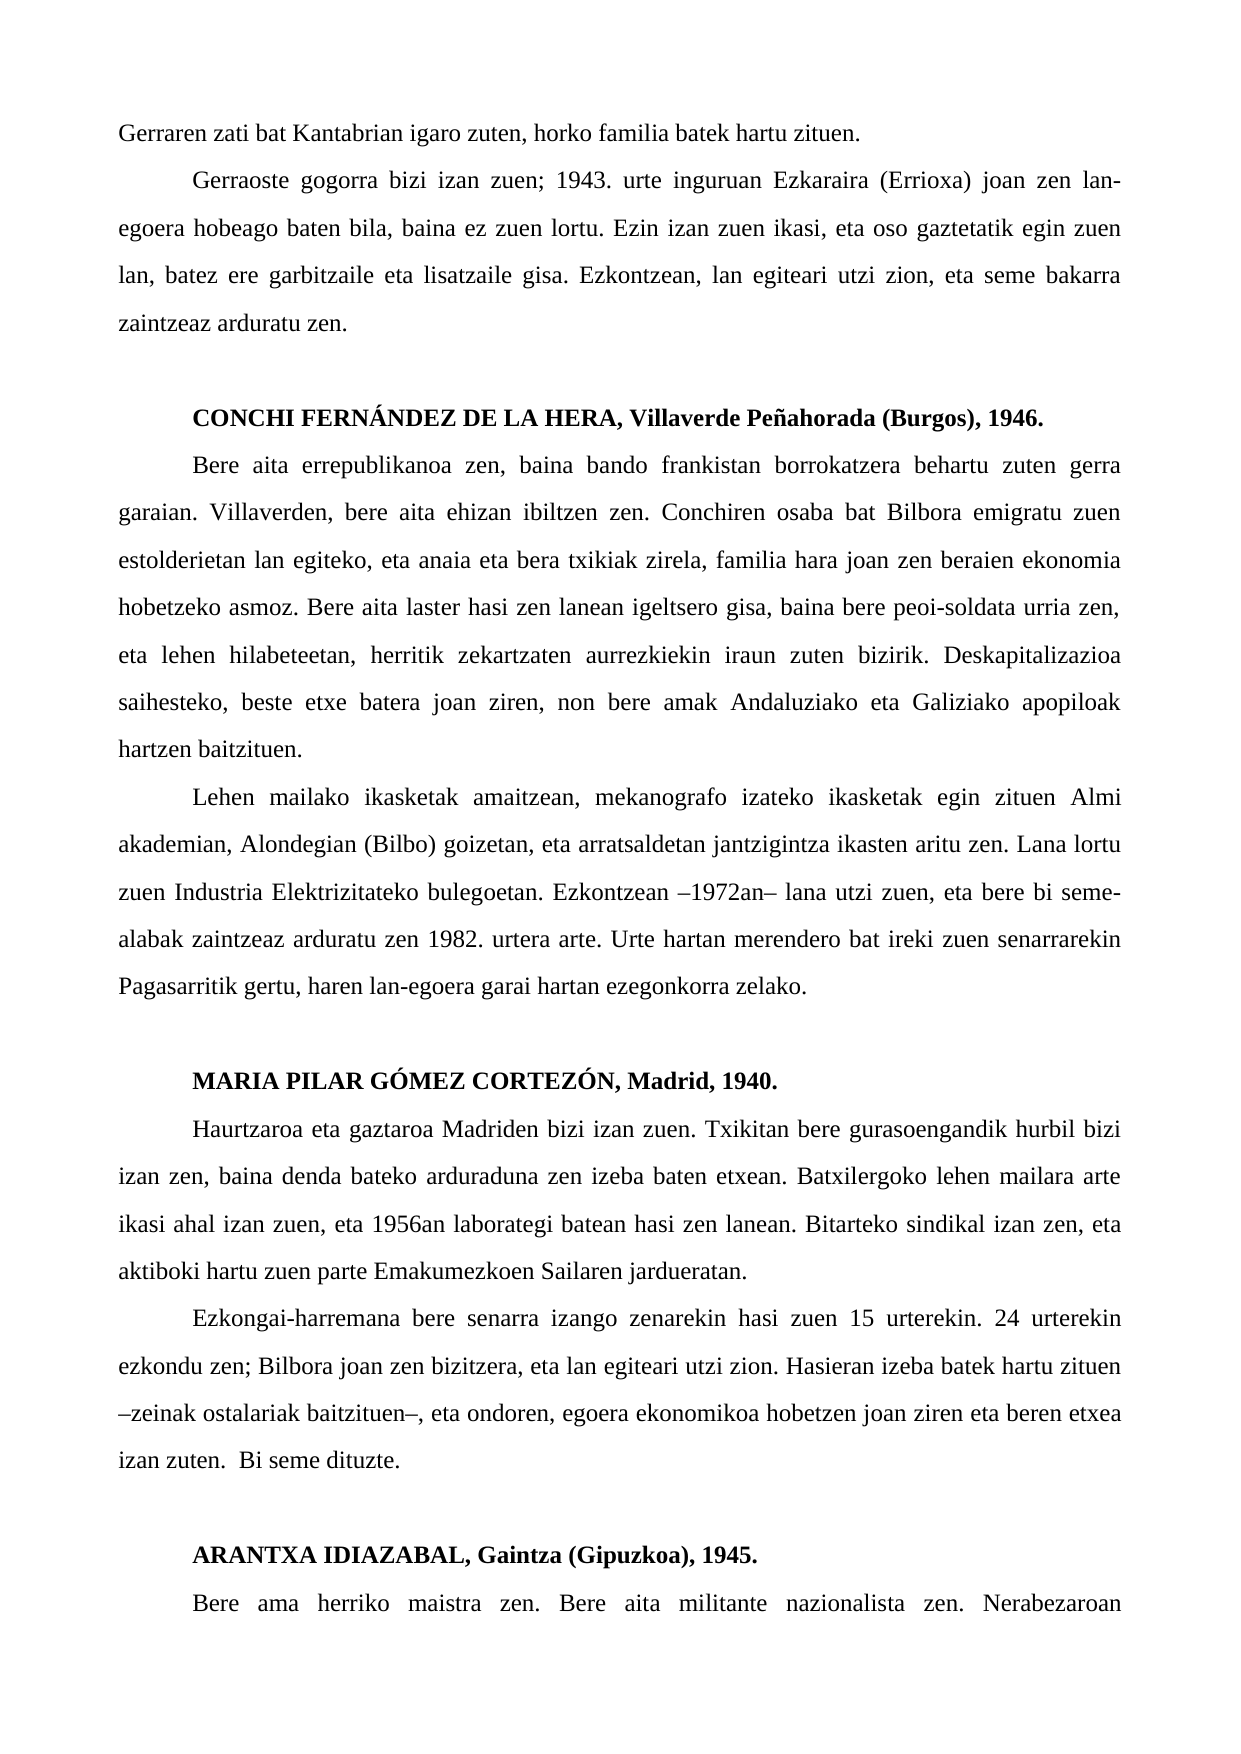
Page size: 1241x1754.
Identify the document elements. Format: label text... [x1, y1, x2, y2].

text Lehen mailako ikasketak amaitzean, mekanografo izateko ikasketak egin zituen Almi akademian, Alondegian (Bilbo) goizetan, eta arratsaldetan jantzigintza ikasten aritu zen. Lana lortu zuen Industria Elektrizitateko bulegoetan. Ezkontzean –1972an– lana utzi zuen, eta bere bi seme-alabak zaintzeaz arduratu zen 1982. urtera arte. Urte hartan merendero bat ireki zuen senarrarekin Pagasarritik gertu, haren lan-egoera garai hartan ezegonkorra zelako. [118, 782, 1122, 1000]
text Gerraren zati bat Kantabrian igaro zuten, horko familia batek hartu zituen. [118, 118, 1122, 147]
text Bere ama herriko maistra zen. Bere aita militante nazionalista zen. Nerabezaroan [118, 1588, 1122, 1617]
text ARANTXA IDIAZABAL, Gaintza (Gipuzkoa), 1945. [118, 1541, 1122, 1569]
text Ezkongai-harremana bere senarra izango zenarekin hasi zuen 15 urterekin. 24 urterekin ezkondu zen; Bilbora joan zen bizitzera, eta lan egiteari utzi zion. Hasieran izeba batek hartu zituen –zeinak ostalariak baitzituen–, eta ondoren, egoera ekonomikoa hobetzen joan ziren eta beren etxea izan zuten. Bi seme dituzte. [118, 1303, 1122, 1474]
text MARIA PILAR GÓMEZ CORTEZÓN, Madrid, 1940. [118, 1066, 1122, 1095]
text Bere aita errepublikanoa zen, baina bando frankistan borrokatzera behartu zuten gerra garaian. Villaverden, bere aita ehizan ibiltzen zen. Conchiren osaba bat Bilbora emigratu zuen estolderietan lan egiteko, eta anaia eta bera txikiak zirela, familia hara joan zen beraien ekonomia hobetzeko asmoz. Bere aita laster hasi zen lanean igeltsero gisa, baina bere peoi-soldata urria zen, eta lehen hilabeteetan, herritik zekartzaten aurrezkiekin iraun zuten bizirik. Deskapitalizazioa saihesteko, beste etxe batera joan ziren, non bere amak Andaluziako eta Galiziako apopiloak hartzen baitzituen. [118, 450, 1122, 763]
text Gerraoste gogorra bizi izan zuen; 1943. urte inguruan Ezkaraira (Errioxa) joan zen lan-egoera hobeago baten bila, baina ez zuen lortu. Ezin izan zuen ikasi, eta oso gaztetatik egin zuen lan, batez ere garbitzaile eta lisatzaile gisa. Ezkontzean, lan egiteari utzi zion, eta seme bakarra zaintzeaz arduratu zen. [118, 166, 1122, 336]
text Haurtzaroa eta gaztaroa Madriden bizi izan zuen. Txikitan bere gurasoengandik hurbil bizi izan zen, baina denda bateko arduraduna zen izeba baten etxean. Batxilergoko lehen mailara arte ikasi ahal izan zuen, eta 1956an laborategi batean hasi zen lanean. Bitarteko sindikal izan zen, eta aktiboki hartu zuen parte Emakumezkoen Sailaren jardueratan. [118, 1114, 1122, 1285]
text CONCHI FERNÁNDEZ DE LA HERA, Villaverde Peñahorada (Burgos), 1946. [118, 403, 1122, 431]
